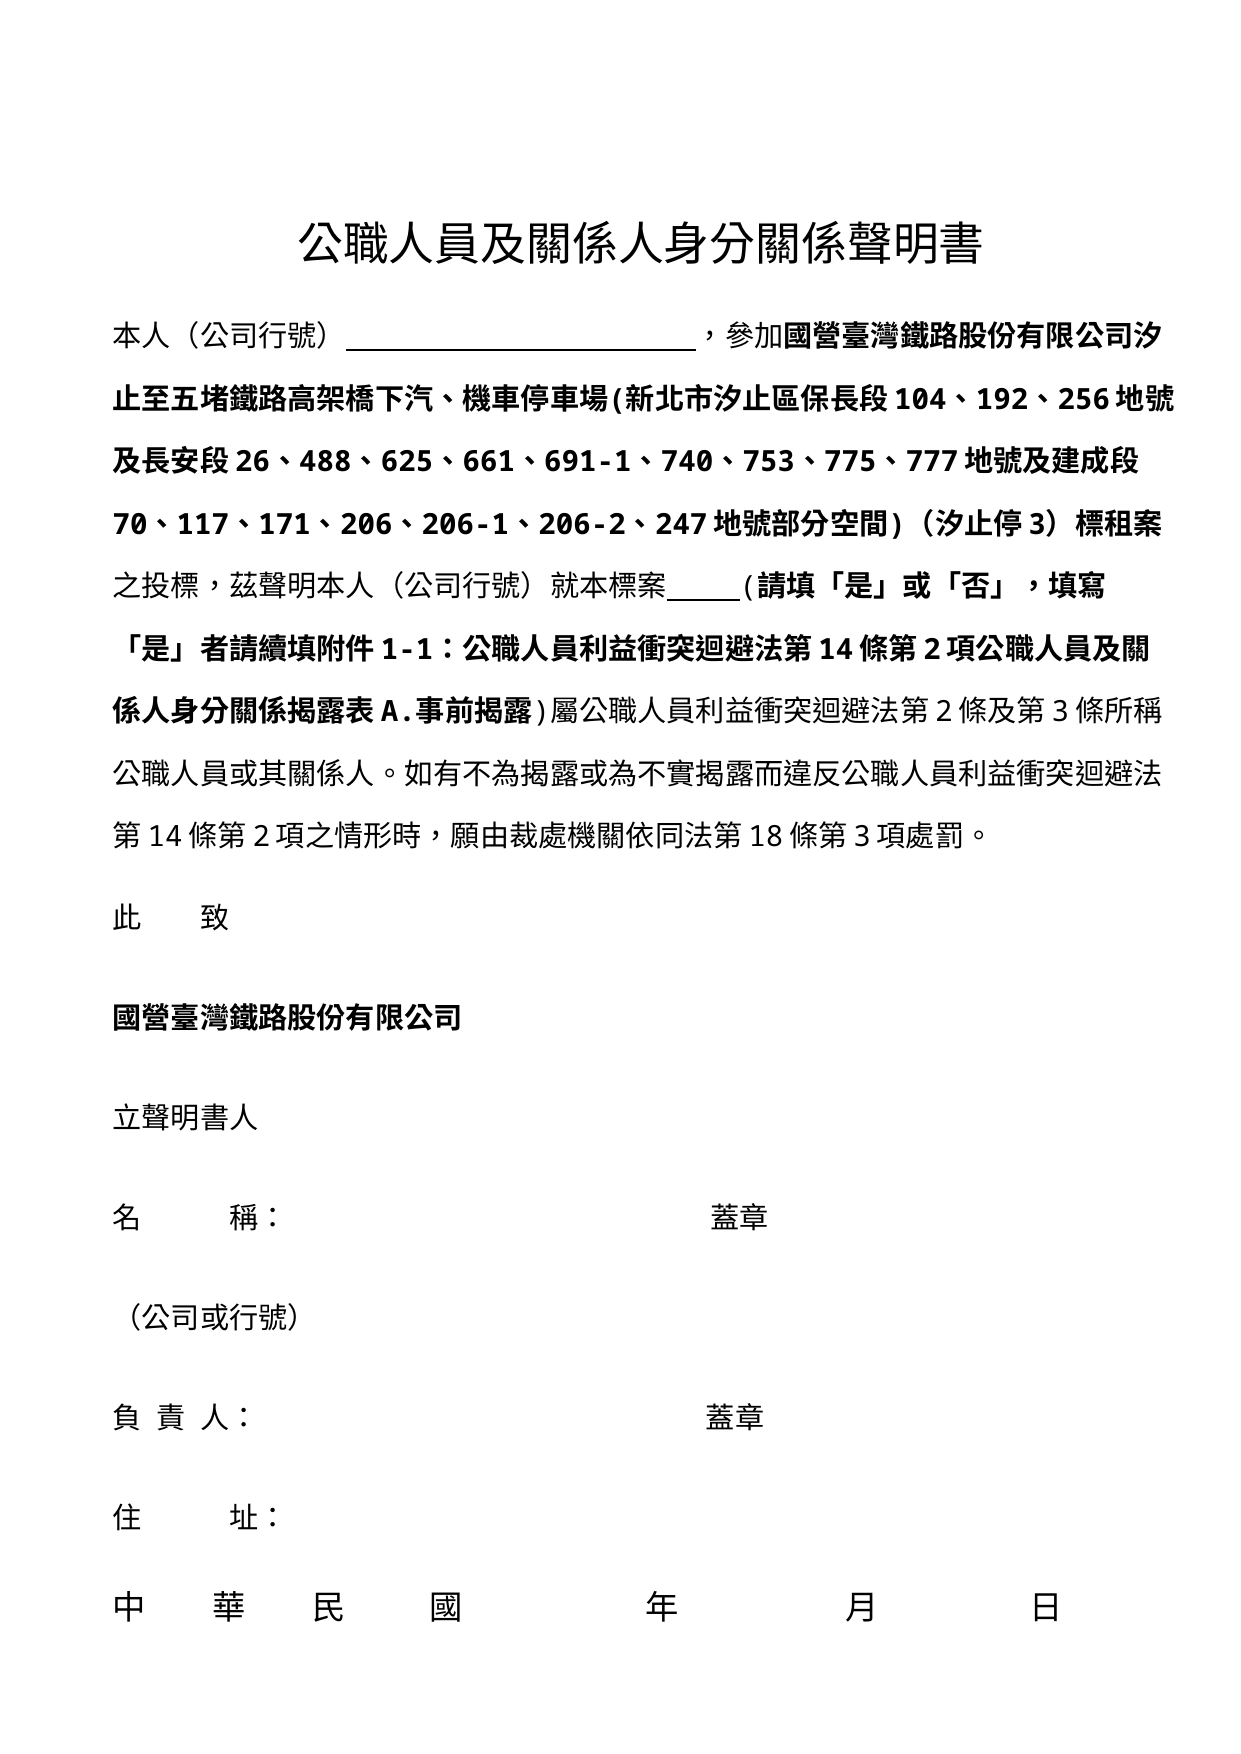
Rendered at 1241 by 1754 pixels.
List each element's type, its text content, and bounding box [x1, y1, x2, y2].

text （公司或行號） [112, 1274, 1169, 1336]
text 本人（公司行號） ，參加國營臺灣鐵路股份有限公司汐止至五堵鐵路高架橋下汽、機車停車場(新北市汐止區保長段104、192、256地號及長安段26、488、625、661、691-1、740、753、775、777地號及建成段70、117、171、206、206-1、206-2、247地號部分空間)（汐止停3）標租案之投標，茲聲明本人（公司行號）就本標案 (請填「是」或「否」，填寫「是」者請續填附件1-1：公職人員利益衝突迴避法第14條第2項公職人員及關係人身分關係揭露表A.事前揭露)屬公職人員利益衝突迴避法第2條及第3條所稱公職人員或其關係人。如有不為揭露或為不實揭露而違反公職人員利益衝突迴避法第14條第2項之情形時，願由裁處機關依同法第18條第3項處罰。 [112, 292, 1175, 855]
text 此 致 [112, 874, 1169, 936]
text 負 責 人： 蓋章 [112, 1374, 1169, 1436]
text 公職人員及關係人身分關係聲明書 [112, 167, 1169, 292]
text 住 址： [112, 1474, 1169, 1536]
text 中 華 民 國 年 月 日 [112, 1581, 1169, 1629]
text 國營臺灣鐵路股份有限公司 [112, 974, 1169, 1036]
text 立聲明書人 [112, 1074, 1169, 1136]
text 名 稱： 蓋章 [112, 1174, 1169, 1236]
